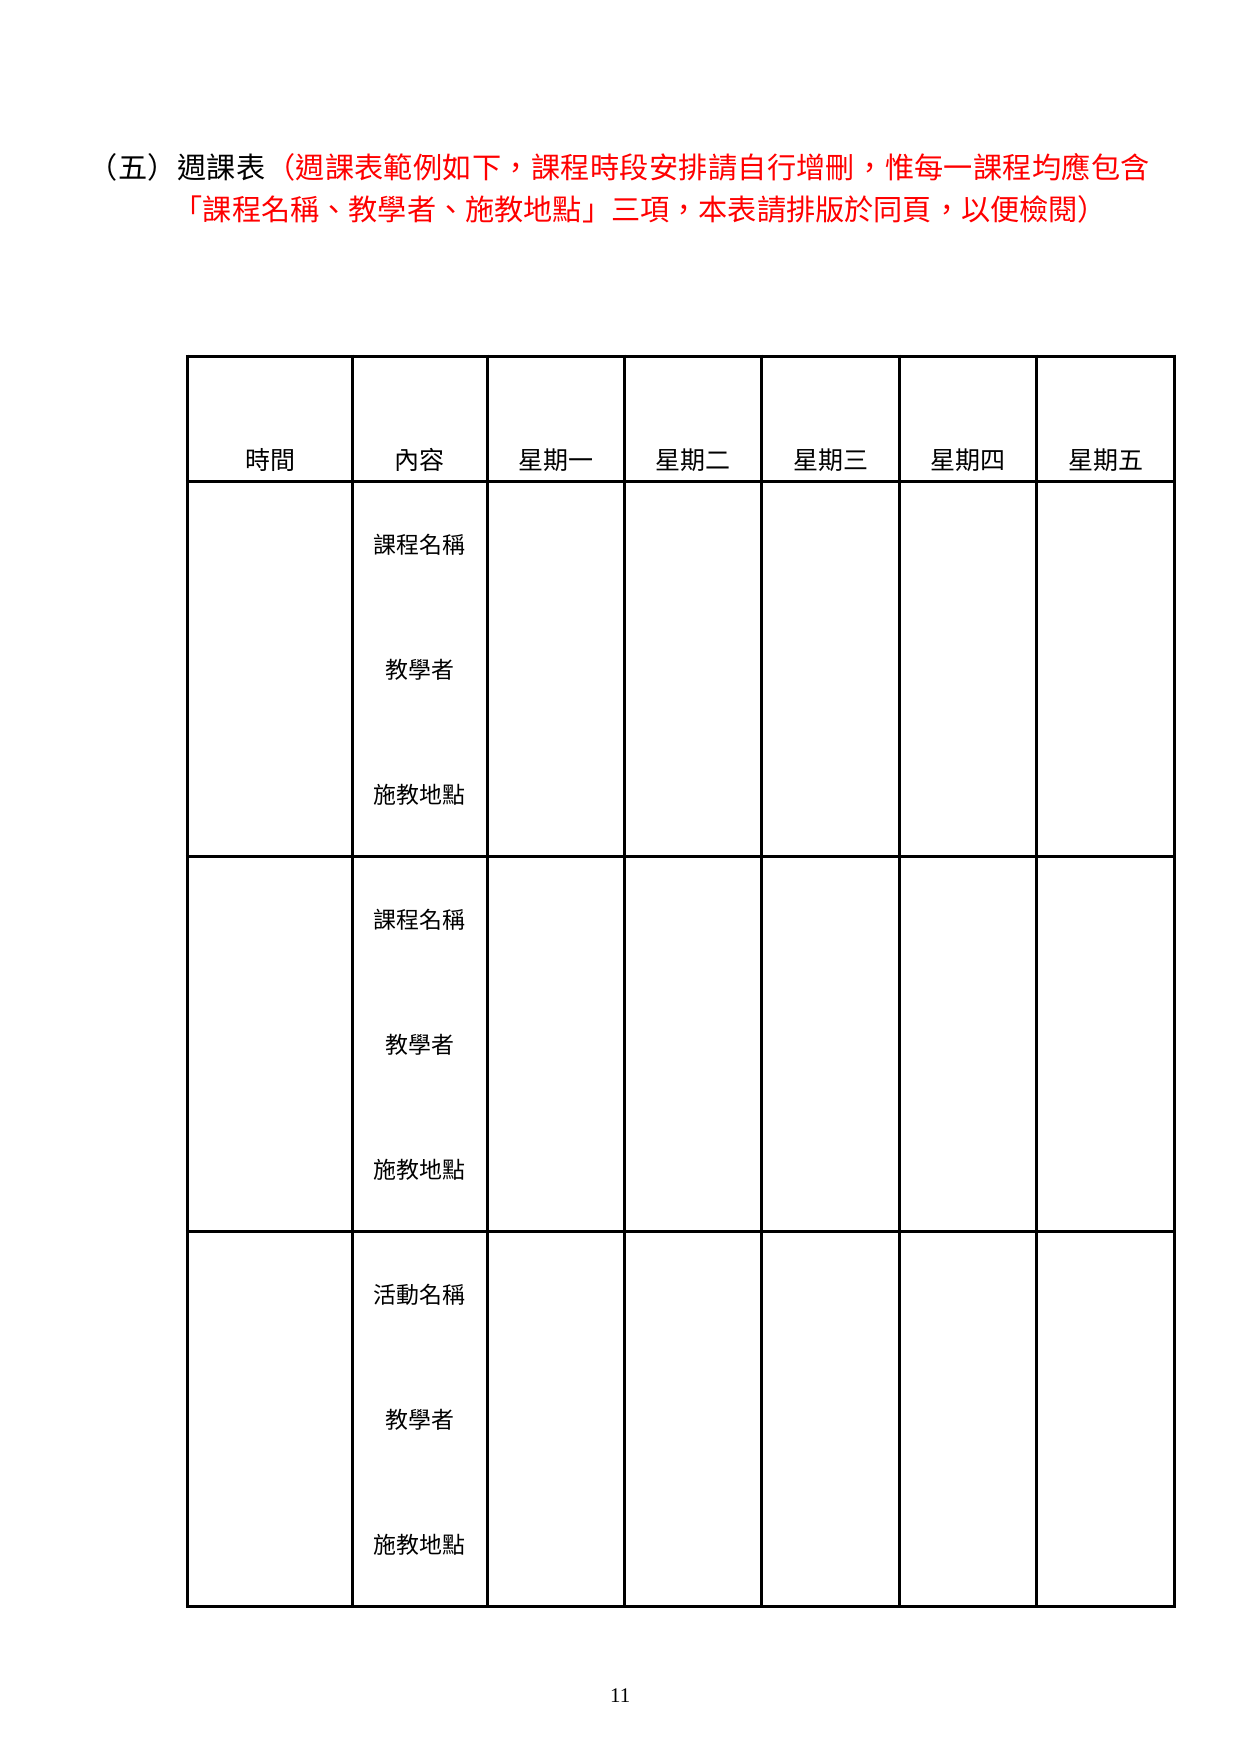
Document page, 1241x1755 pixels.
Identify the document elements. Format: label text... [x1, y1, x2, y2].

table_cell [763, 1480, 898, 1604]
table_header 星期四 [901, 358, 1035, 479]
text （五）週課表（週課表範例如下，課程時段安排請自行增刪，惟每一課程均應包含「課程名稱、教學者、施教地點」三項，本表請排版於同頁，以便檢閱） [89, 144, 1152, 229]
table_cell [489, 1233, 623, 1354]
table_cell [489, 980, 623, 1104]
table_cell [626, 730, 760, 854]
table_cell [626, 1105, 760, 1229]
table_cell [763, 858, 898, 979]
table_cell 課程名稱 [354, 858, 486, 979]
table_cell 活動名稱 [354, 1233, 486, 1354]
table_cell [1038, 1355, 1173, 1479]
table_cell [763, 1105, 898, 1229]
table_cell [763, 605, 898, 729]
table_cell [901, 980, 1035, 1104]
table_cell [901, 1355, 1035, 1479]
table_cell [489, 1480, 623, 1604]
table_cell 施教地點 [354, 1480, 486, 1604]
table_cell [901, 483, 1035, 604]
table_cell 教學者 [354, 605, 486, 729]
table_cell [1038, 1480, 1173, 1604]
table_cell [489, 1355, 623, 1479]
table_cell [626, 858, 760, 979]
table_header 星期二 [626, 358, 760, 479]
table_header 星期一 [489, 358, 623, 479]
table_cell [626, 483, 760, 604]
table_cell [626, 605, 760, 729]
table_cell 施教地點 [354, 1105, 486, 1229]
table_cell [763, 730, 898, 854]
table_cell [626, 1355, 760, 1479]
table_cell 施教地點 [354, 730, 486, 854]
table_cell [189, 1233, 351, 1604]
table_cell [626, 980, 760, 1104]
table_cell [763, 483, 898, 604]
table_cell [901, 858, 1035, 979]
table_header 內容 [354, 358, 486, 479]
table_header 時間 [189, 358, 351, 479]
table_cell [489, 605, 623, 729]
table_cell [626, 1233, 760, 1354]
table_cell 課程名稱 [354, 483, 486, 604]
table_header 星期三 [763, 358, 898, 479]
table_cell 教學者 [354, 1355, 486, 1479]
table_cell [1038, 1105, 1173, 1229]
table_cell [763, 1233, 898, 1354]
table_cell [901, 605, 1035, 729]
table_cell [763, 980, 898, 1104]
table_cell [189, 483, 351, 854]
table_cell [901, 1105, 1035, 1229]
table_header 星期五 [1038, 358, 1173, 479]
table_cell [901, 730, 1035, 854]
table_cell [1038, 1233, 1173, 1354]
table_cell [1038, 730, 1173, 854]
table_cell [489, 483, 623, 604]
table_cell [763, 1355, 898, 1479]
table_cell [489, 730, 623, 854]
table_cell [1038, 980, 1173, 1104]
table_cell [489, 858, 623, 979]
table_cell [1038, 483, 1173, 604]
table_cell [901, 1480, 1035, 1604]
table_cell [1038, 858, 1173, 979]
table_cell [489, 1105, 623, 1229]
table_cell [189, 858, 351, 1229]
table_cell [1038, 605, 1173, 729]
table_cell [626, 1480, 760, 1604]
table_cell [901, 1233, 1035, 1354]
table_cell 教學者 [354, 980, 486, 1104]
